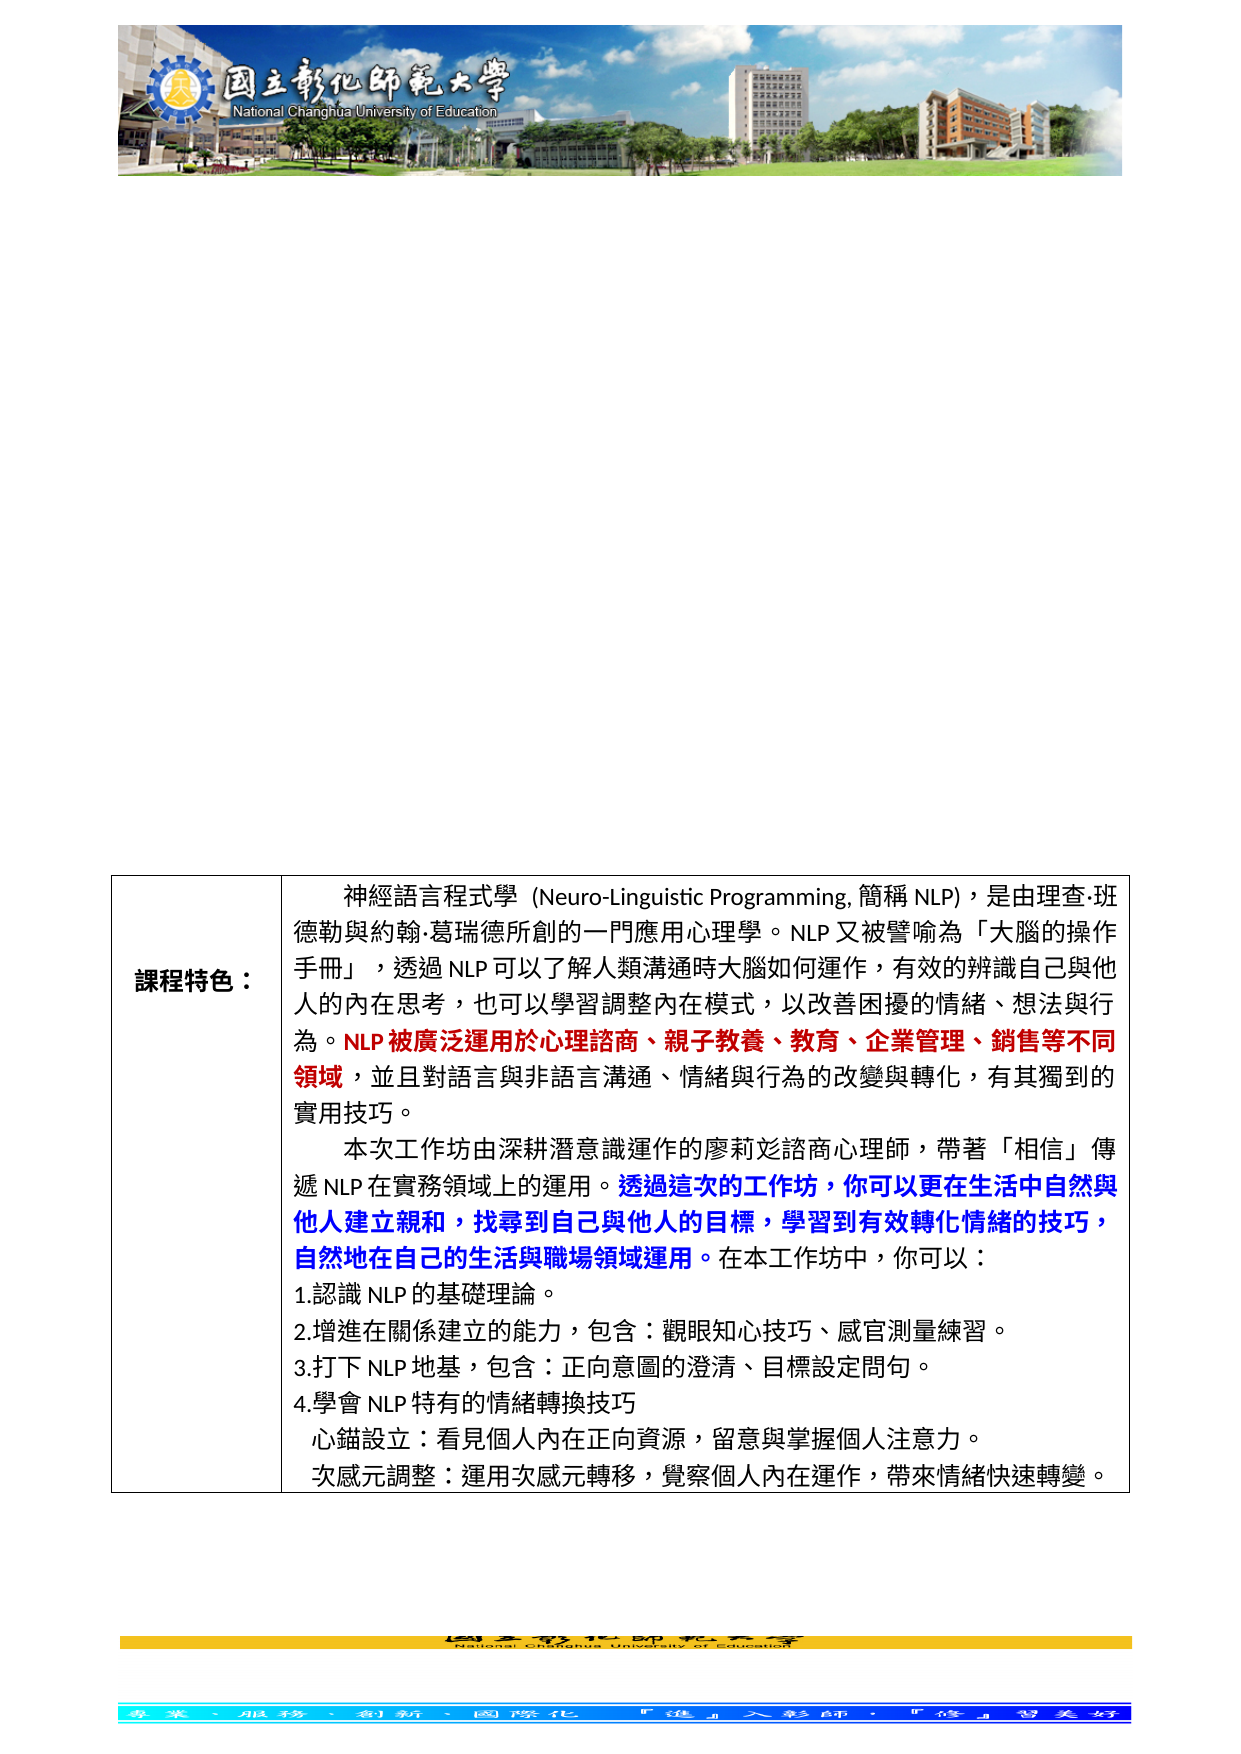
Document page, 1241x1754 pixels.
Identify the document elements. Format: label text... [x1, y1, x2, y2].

table_header 課程特色： [112, 876, 281, 1492]
table_header 神經語言程式學 (Neuro-Linguistic Programming, 簡稱NLP)，是由理查·班德勒與約翰·葛瑞德所創的一門應用心理學。NLP又被譬喻為「大腦的操作手冊」，透過NLP可以了解人類溝通時大腦如何運作，有效的辨識自己與他人的內在思考，也可以學習調整內在模式，以改善困擾的情緒、想法與行為。NLP被廣泛運用於心理諮商、親子教養、教育、企業管理、銷售等不同領域，並且對語言與非語言溝通、情緒與行為的改變與轉化，有其獨到的實用技巧。 本次工作坊由深耕潛意識運作的廖莉彣諮商心理師，帶著「相信」傳遞NLP在實務領域上的運用。透過這次的工作坊，你可以更在生活中自然與他人建立親和，找尋到自己與他人的目標，學習到有效轉化情緒的技巧，自然地在自己的生活與職場領域運用。在本工作坊中，你可以： 1.認識NLP的基礎理論。 2.增進在關係建立的能力，包含：觀眼知心技巧、感官測量練習。 3.打下NLP地基，包含：正向意圖的澄清、目標設定問句。 4.學會NLP特有的情緒轉換技巧 心錨設立：看見個人內在正向資源，留意與掌握個人注意力。 次感元調整：運用次感元轉移，覺察個人內在運作，帶來情緒快速轉變。 [282, 876, 1129, 1492]
